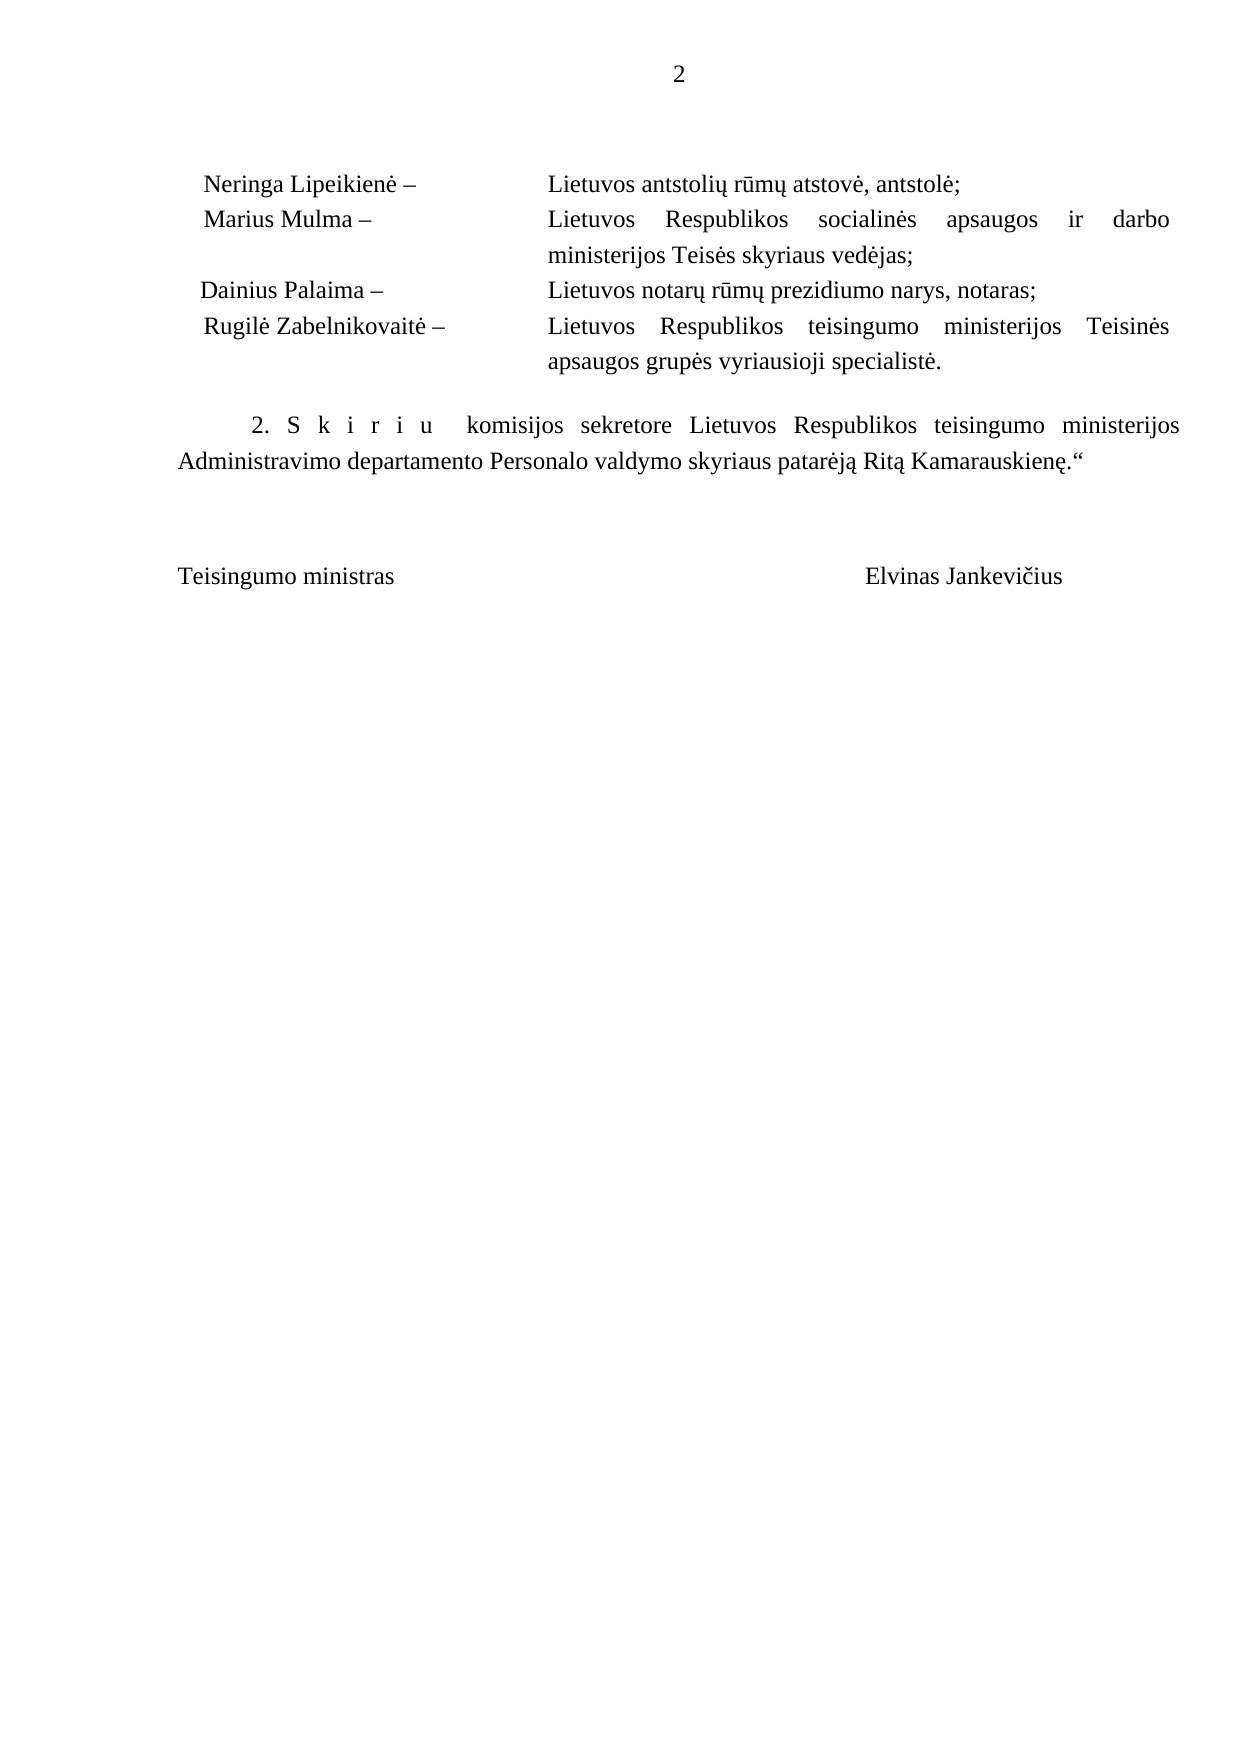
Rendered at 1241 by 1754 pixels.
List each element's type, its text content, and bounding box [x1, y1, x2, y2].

table_cell Rugilė Zabelnikovaitė – [189, 304, 536, 375]
table_cell Lietuvos antstolių rūmų atstovė, antstolė; [536, 163, 1181, 198]
table_cell Lietuvos Respublikos teisingumo ministerijos Teisinės apsaugos grupės vyriausioji specialistė. [536, 304, 1181, 375]
table_cell Lietuvos notarų rūmų prezidiumo narys, notaras; [536, 269, 1181, 304]
text Teisingumo ministras Elvinas Jankevičius [177, 561, 1181, 589]
table_cell Marius Mulma – [189, 198, 536, 269]
table_cell Dainius Palaima – [189, 269, 536, 304]
table_cell Neringa Lipeikienė – [189, 163, 536, 198]
text 2. S k i r i u komisijos sekretore Lietuvos Respublikos teisingumo ministerijos Administravimo departamento Personalo valdymo skyriaus patarėją Ritą Kamarauskienę.“ [177, 404, 1181, 474]
table_cell Lietuvos Respublikos socialinės apsaugos ir darbo ministerijos Teisės skyriaus vedėjas; [536, 198, 1181, 269]
